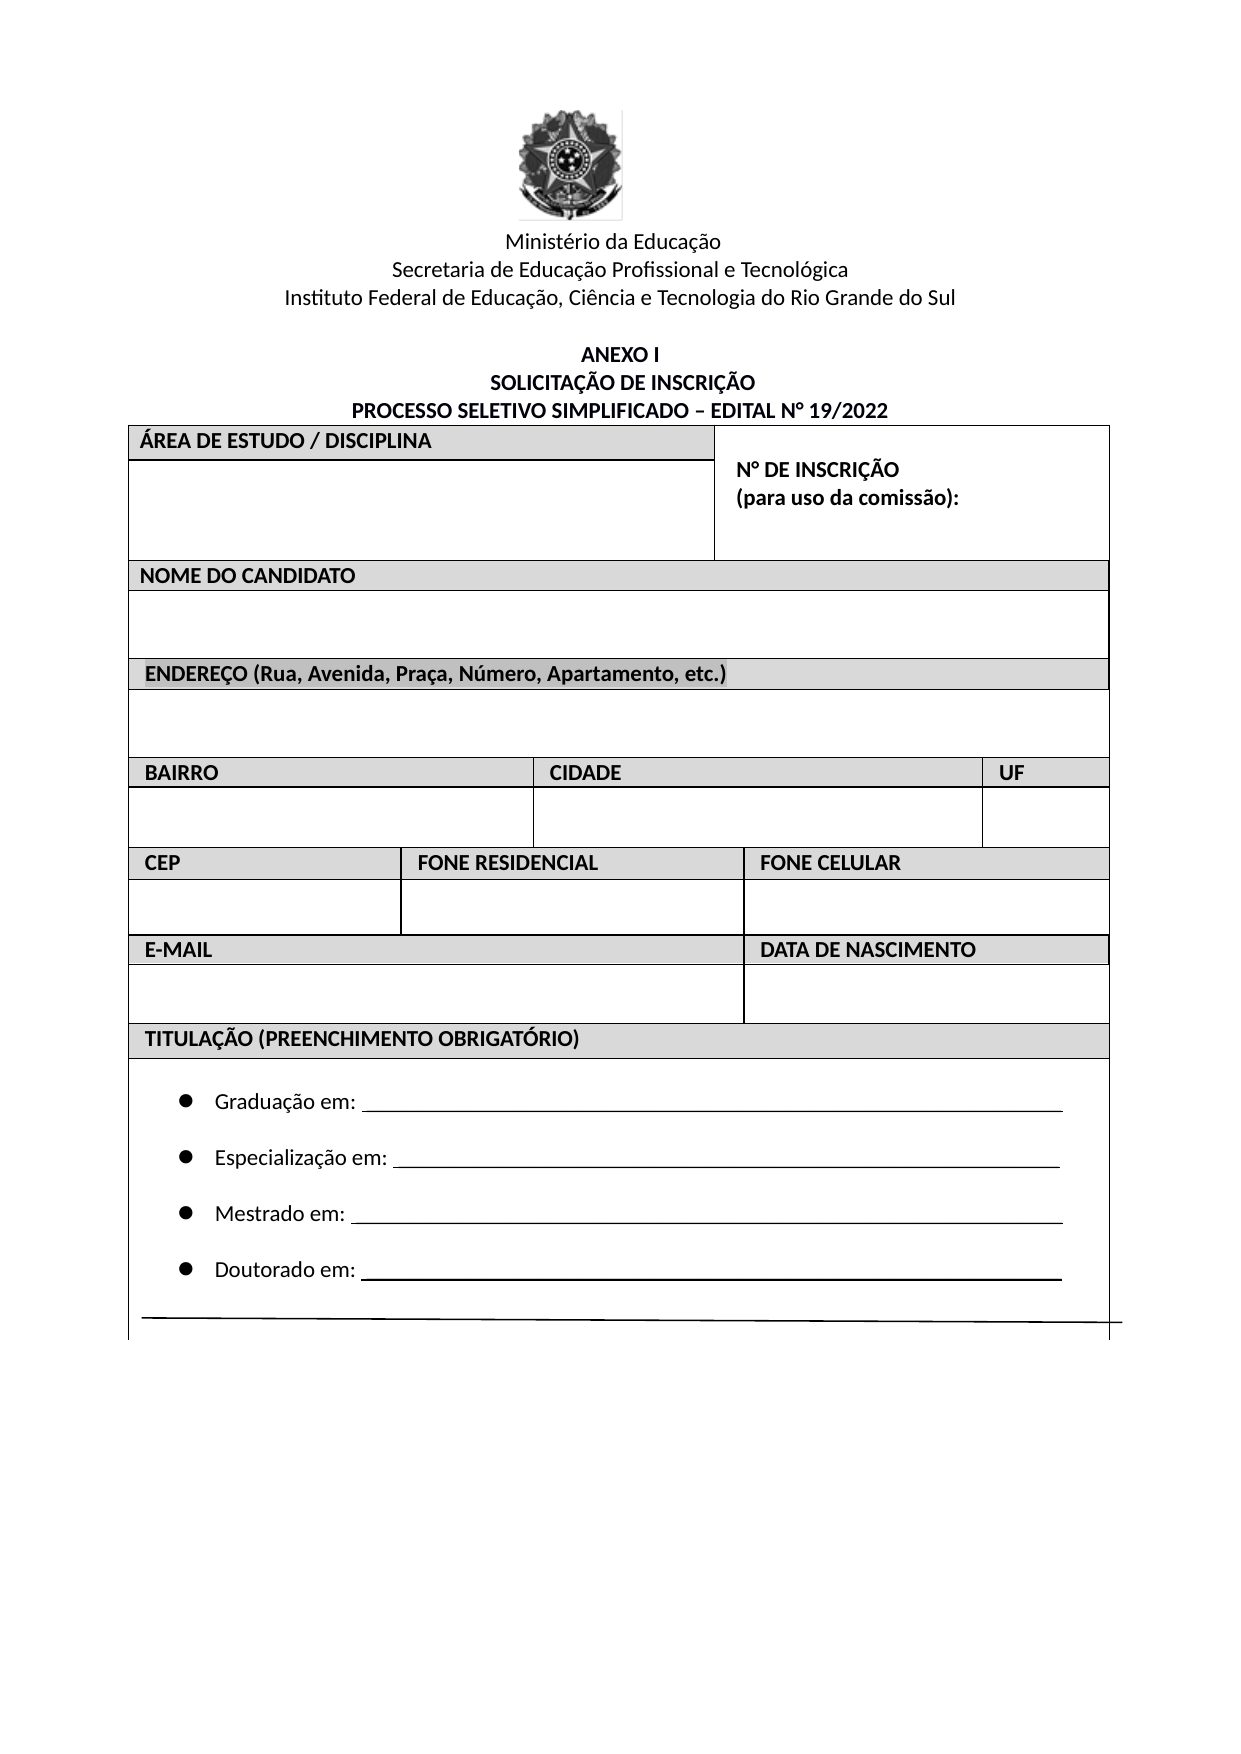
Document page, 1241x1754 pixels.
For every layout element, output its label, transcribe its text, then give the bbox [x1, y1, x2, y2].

table_header N° DE INSCRIÇÃO (para uso da comissão): [715, 426, 1109, 559]
table_cell [745, 965, 1109, 1023]
table_cell [534, 788, 982, 847]
table_cell [129, 461, 714, 559]
table_cell [129, 591, 1108, 657]
table_cell DATA DE NASCIMENTO [745, 936, 1108, 963]
table_cell Graduação em: _____________________________________________________________ Especialização em: __________________________________________________________ Mestrado em: ______________________________________________________________ Doutorado em: _____________________________________________________________ [129, 1059, 1109, 1340]
table_cell CIDADE [534, 758, 982, 786]
table_cell [745, 880, 1109, 934]
table_cell FONE CELULAR [745, 848, 1109, 879]
table_cell FONE RESIDENCIAL [402, 848, 743, 879]
table_cell [402, 880, 743, 934]
table_cell [129, 880, 400, 934]
table_cell BAIRRO [129, 758, 533, 786]
table_cell UF [983, 758, 1109, 786]
table_cell TITULAÇÃO (PREENCHIMENTO OBRIGATÓRIO) [129, 1024, 1109, 1058]
table_cell E-MAIL [129, 936, 743, 963]
table_cell [129, 788, 533, 847]
text ANEXO I [118, 340, 1122, 368]
table_cell NOME DO CANDIDATO [129, 561, 1108, 590]
table_cell [983, 788, 1109, 847]
table_header ÁREA DE ESTUDO / DISCIPLINA [129, 426, 714, 459]
text SOLICITAÇÃO DE INSCRIÇÃO PROCESSO SELETIVO SIMPLIFICADO – EDITAL N° 19/2022 [118, 368, 1122, 424]
picture [518, 110, 624, 222]
table_cell ENDEREÇO (Rua, Avenida, Praça, Número, Apartamento, etc.) [129, 659, 1108, 689]
table_cell CEP [129, 848, 400, 879]
table_cell [129, 965, 743, 1023]
table_cell [129, 690, 1109, 757]
